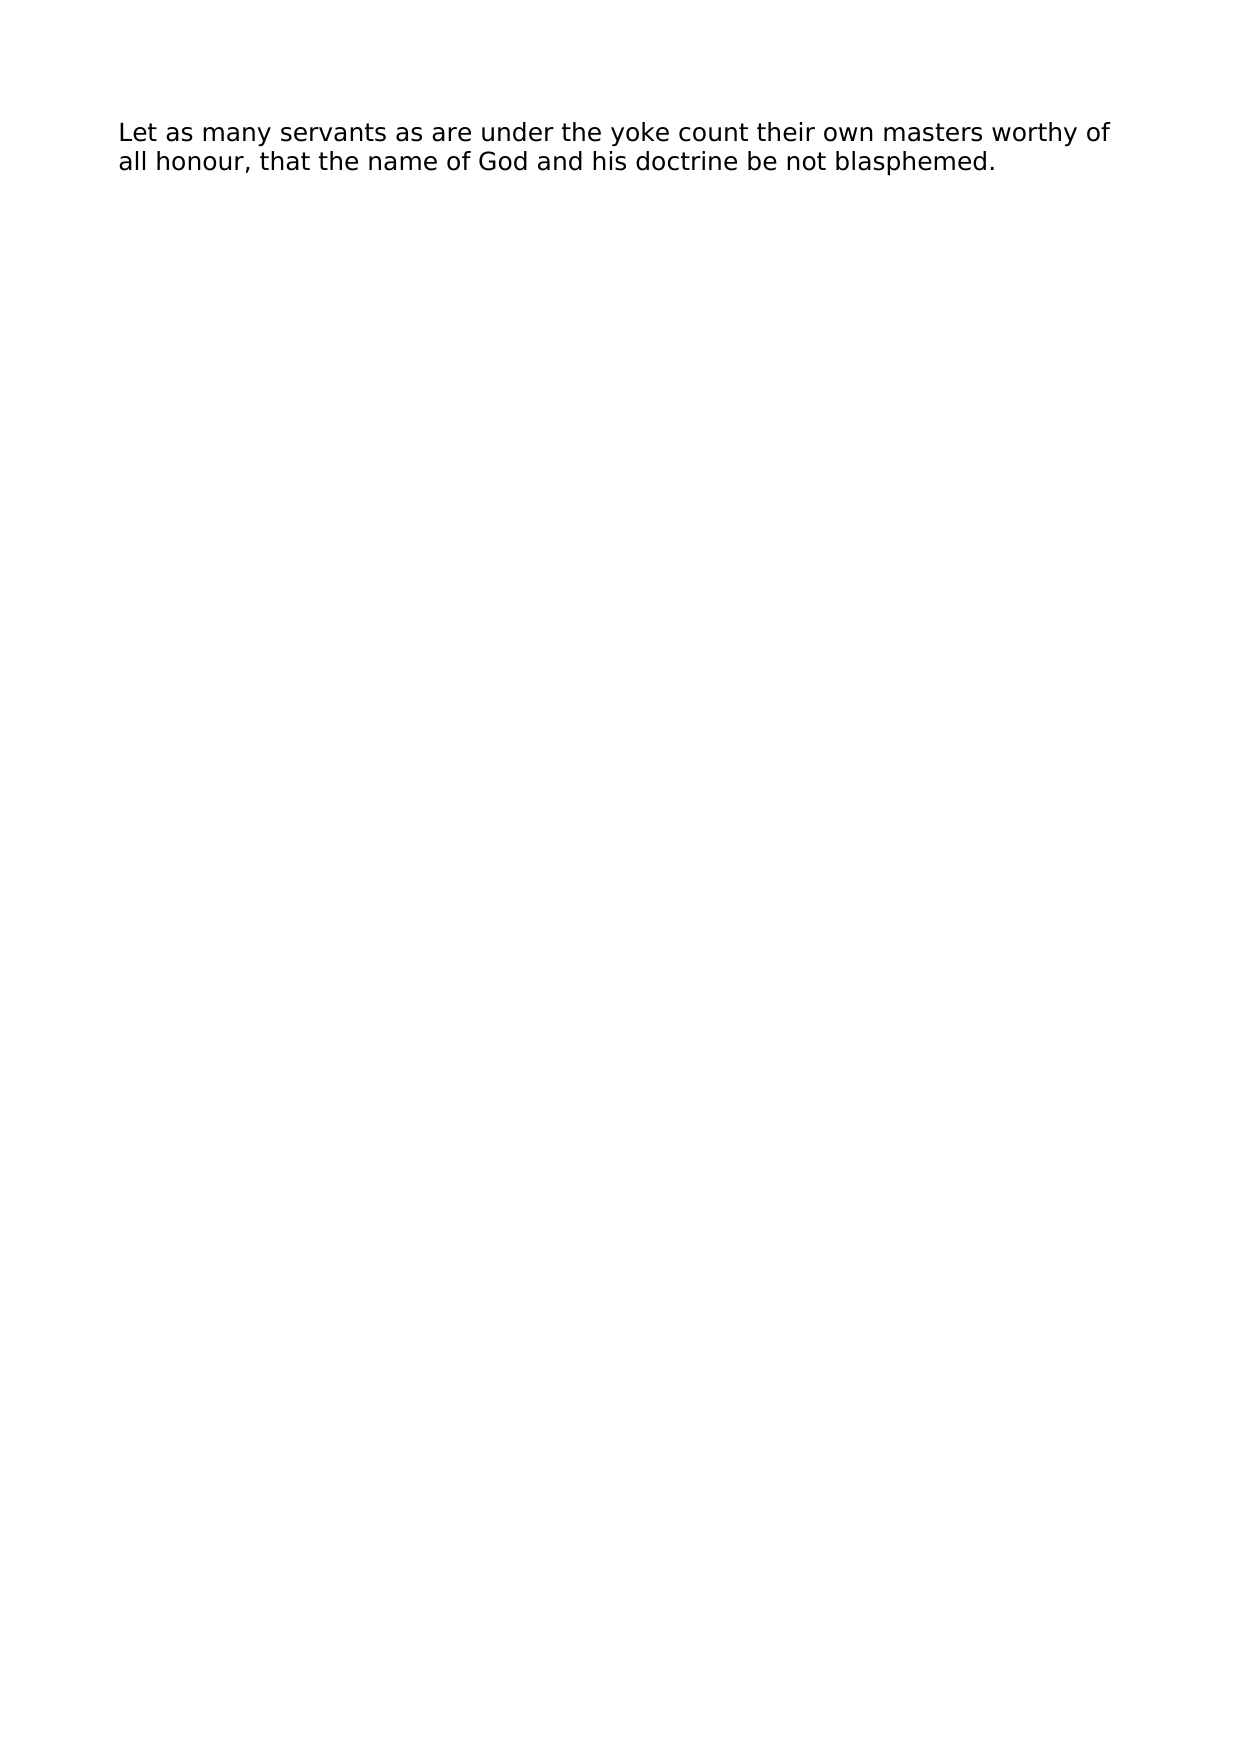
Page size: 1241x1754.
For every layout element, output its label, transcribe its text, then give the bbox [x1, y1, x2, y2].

text Let as many servants as are under the yoke count their own masters worthy of all honour, that the name of God and his doctrine be not blasphemed. [118, 118, 1122, 176]
